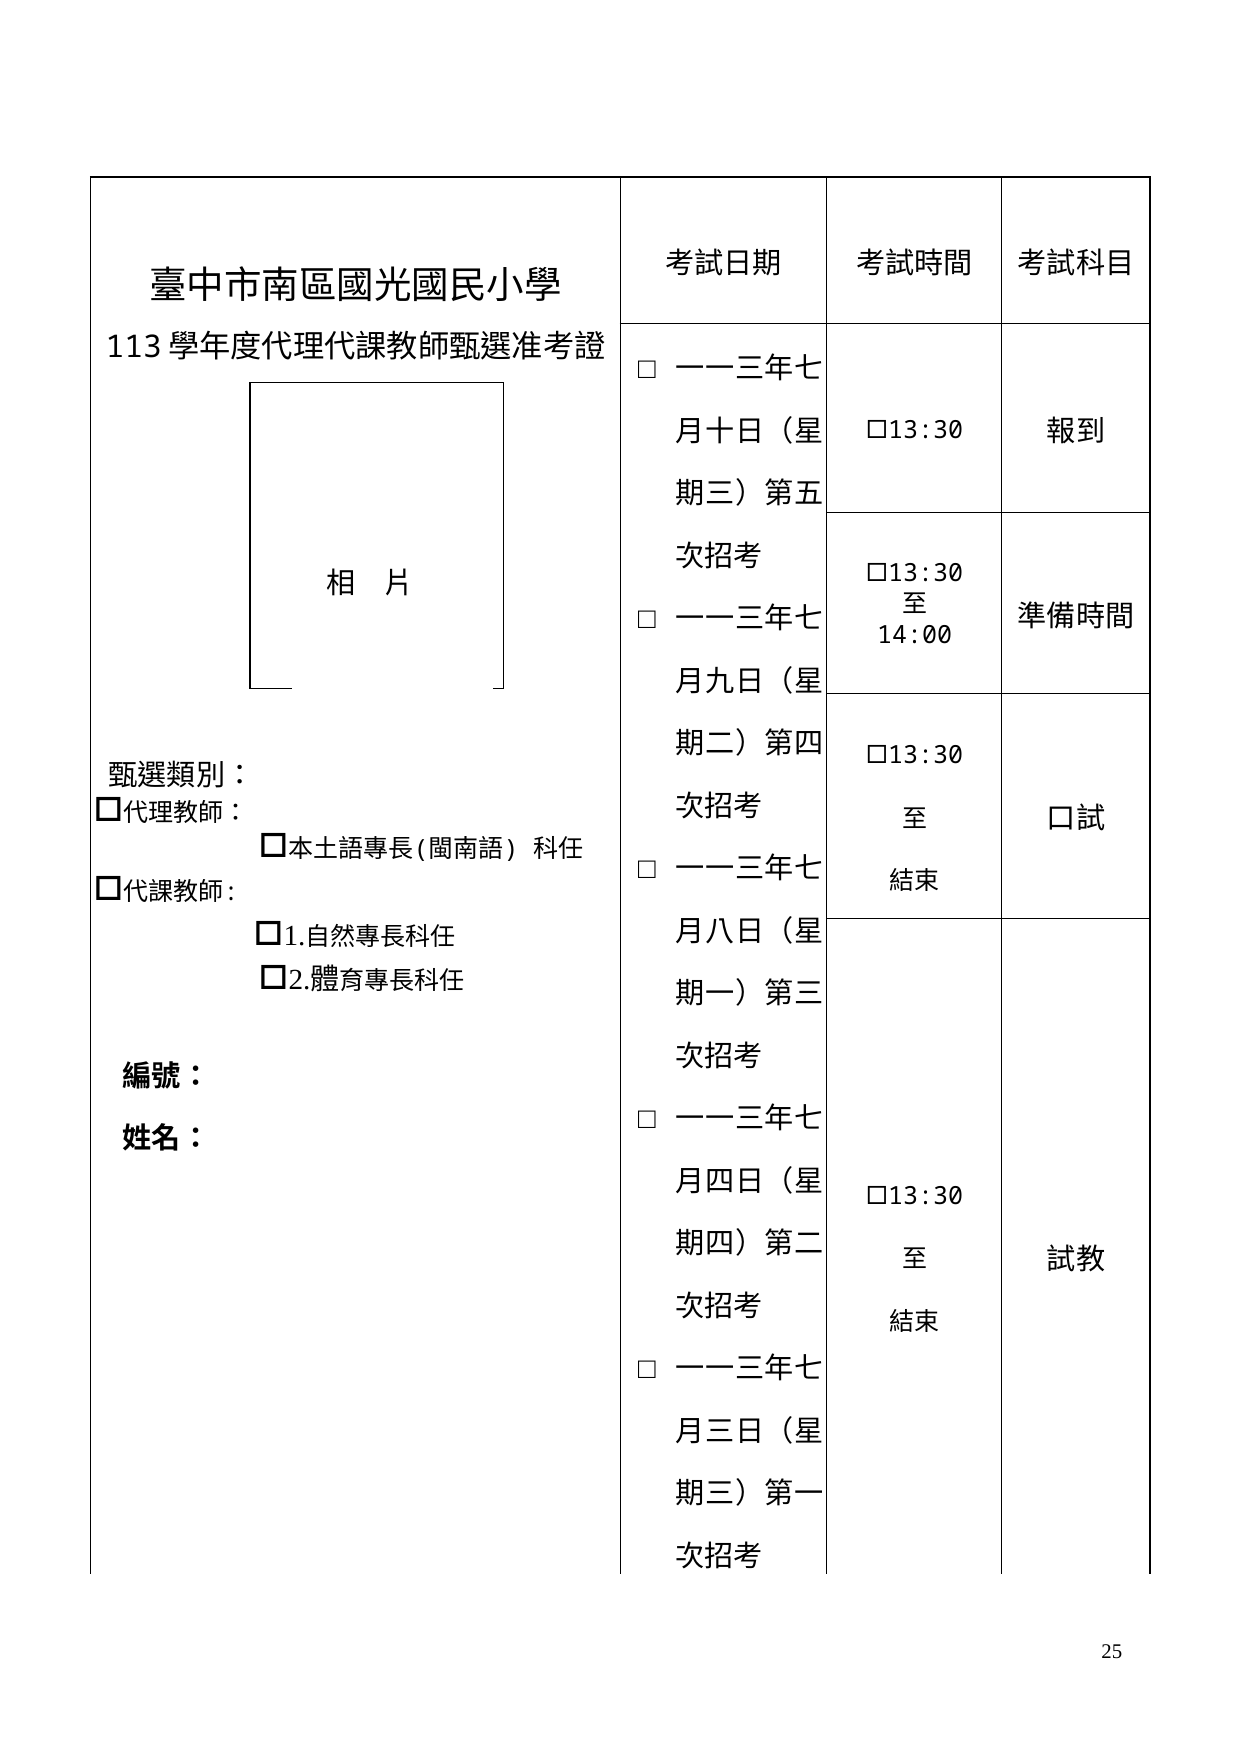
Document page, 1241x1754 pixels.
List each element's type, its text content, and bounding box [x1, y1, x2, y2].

table_cell 13:30 [827, 324, 1001, 512]
table_cell 13:30 至 結束 [827, 694, 1001, 918]
table_cell 一一三年七月十日（星期三）第五次招考 一一三年七月九日（星期二）第四次招考 一一三年七月八日（星期一）第三次招考 一一三年七月四日（星期四）第二次招考 一一三年七月三日（星期三）第一次招考 [621, 324, 826, 1574]
table_header 考試日期 [621, 178, 826, 323]
table_cell 試教 [1002, 919, 1149, 1574]
table_cell 準備時間 [1002, 513, 1149, 692]
table_cell 13:30 至 結束 [827, 919, 1001, 1574]
table_cell 口試 [1002, 694, 1149, 918]
table_cell 報到 [1002, 324, 1149, 512]
table_header 考試科目 [1002, 178, 1149, 323]
table_header 考試時間 [827, 178, 1001, 323]
table_header 臺中市南區國光國民小學 113學年度代理代課教師甄選准考證 甄選類別： 代理教師： 本土語專長(閩南語) 科任 代課教師: 1.自然專長科任 2.體育專長科任 編號： 姓名： [91, 178, 620, 1574]
table_cell 13:30 至 14:00 [827, 513, 1001, 692]
